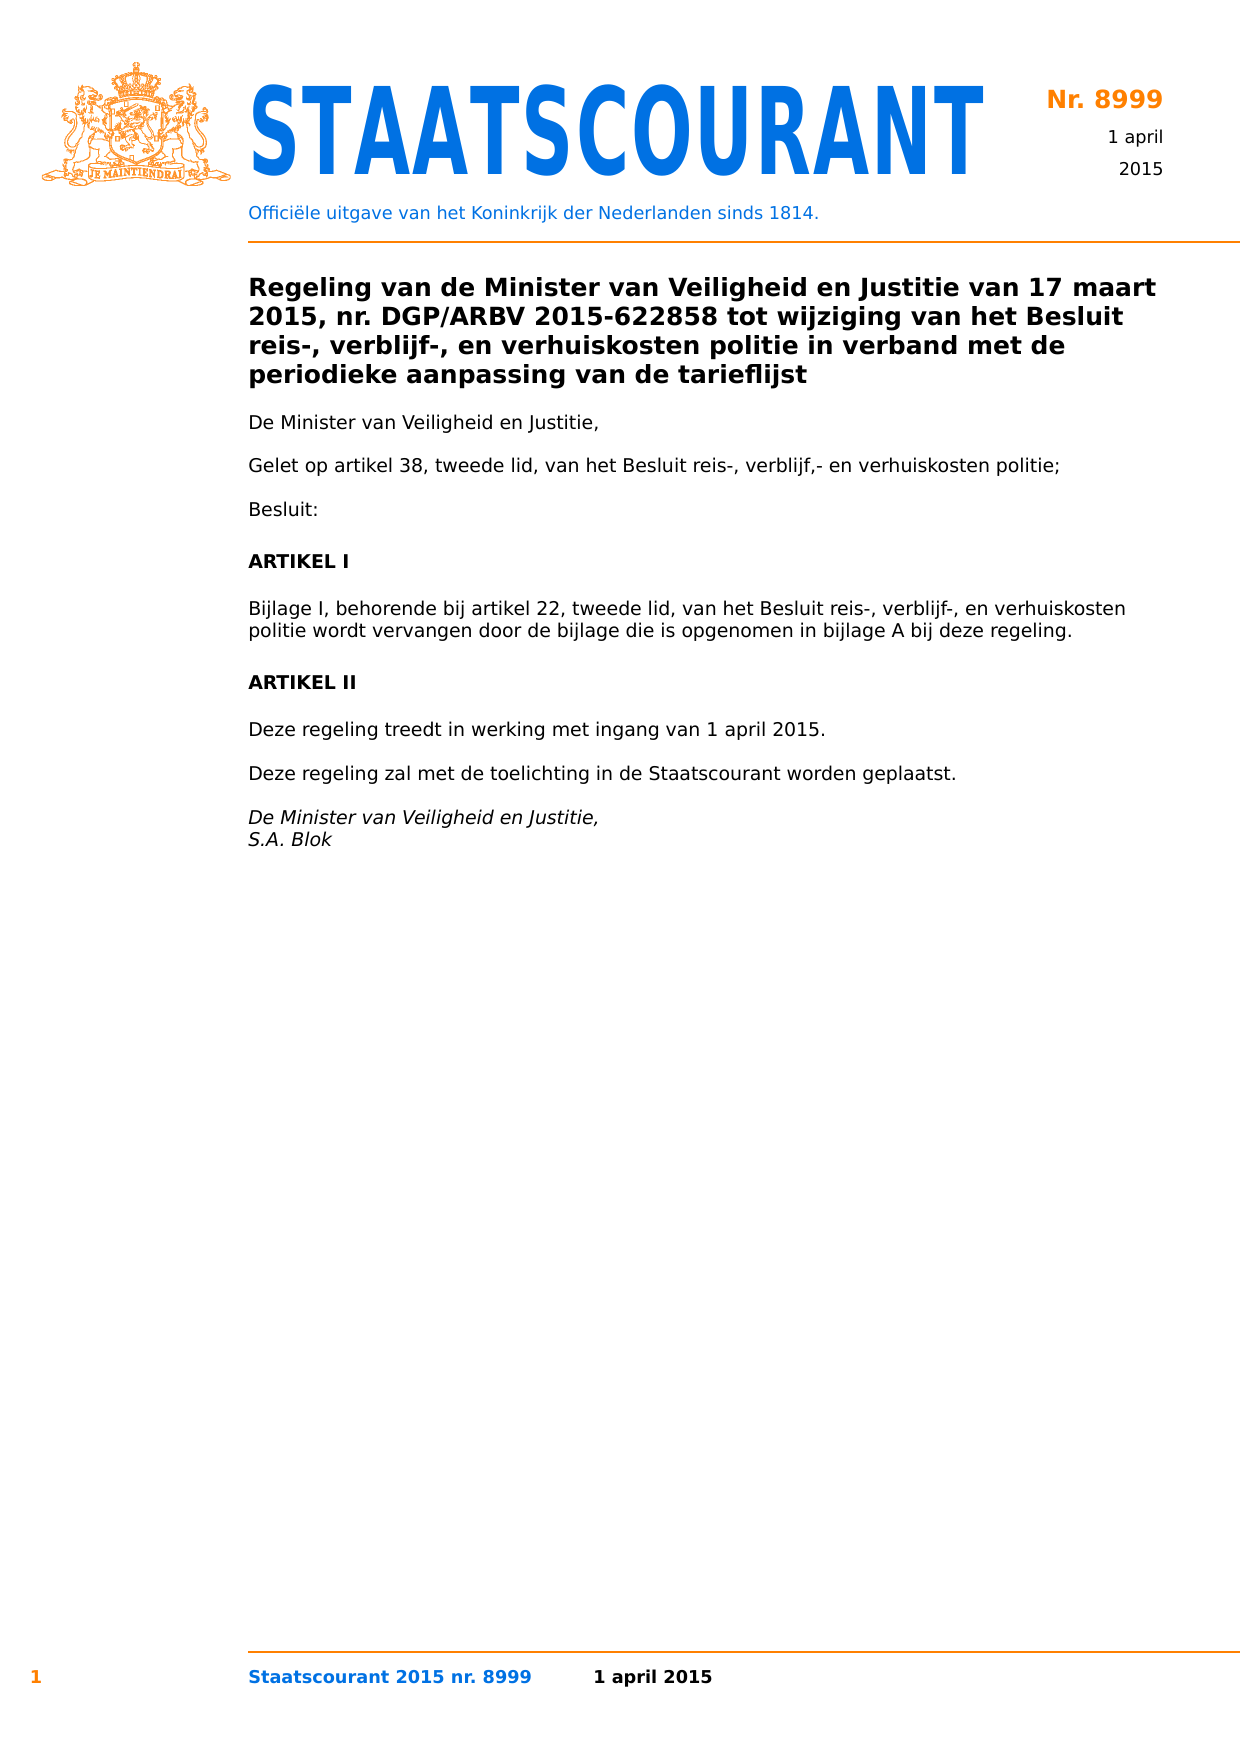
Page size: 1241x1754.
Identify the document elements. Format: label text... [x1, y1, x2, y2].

text De Minister van Veiligheid en Justitie, [248, 412, 1163, 433]
table_cell Officiële uitgave van het Koninkrijk der Nederlanden sinds 1814. [248, 203, 1240, 241]
table_header Nr. 8999 [998, 62, 1240, 121]
subtitle Regeling van de Minister van Veiligheid en Justitie van 17 maart 2015, nr. DGP/ARBV 2015-622858 tot wijziging van het Besluit reis-, verblijf-, en verhuiskosten politie in verband met de periodieke aanpassing van de tarieflijst [248, 273, 1163, 390]
table_header [25, 62, 248, 241]
picture [41, 62, 231, 186]
text Deze regeling treedt in werking met ingang van 1 april 2015. [248, 719, 1163, 741]
text De Minister van Veiligheid en Justitie, S.A. Blok [248, 807, 1163, 851]
subtitle ARTIKEL I [248, 551, 1163, 573]
text Bijlage I, behorende bij artikel 22, tweede lid, van het Besluit reis-, verblijf-, en verhuiskosten politie wordt vervangen door de bijlage die is opgenomen in bijlage A bij deze regeling. [248, 598, 1163, 642]
table_cell 2015 [998, 153, 1240, 203]
table_header STAATSCOURANT [248, 62, 998, 203]
text Besluit: [248, 499, 1163, 521]
subtitle ARTIKEL II [248, 672, 1163, 694]
text Gelet op artikel 38, tweede lid, van het Besluit reis-, verblijf,- en verhuiskosten politie; [248, 455, 1163, 477]
text Deze regeling zal met de toelichting in de Staatscourant worden geplaatst. [248, 763, 1163, 785]
table_cell 1 april [998, 121, 1240, 153]
